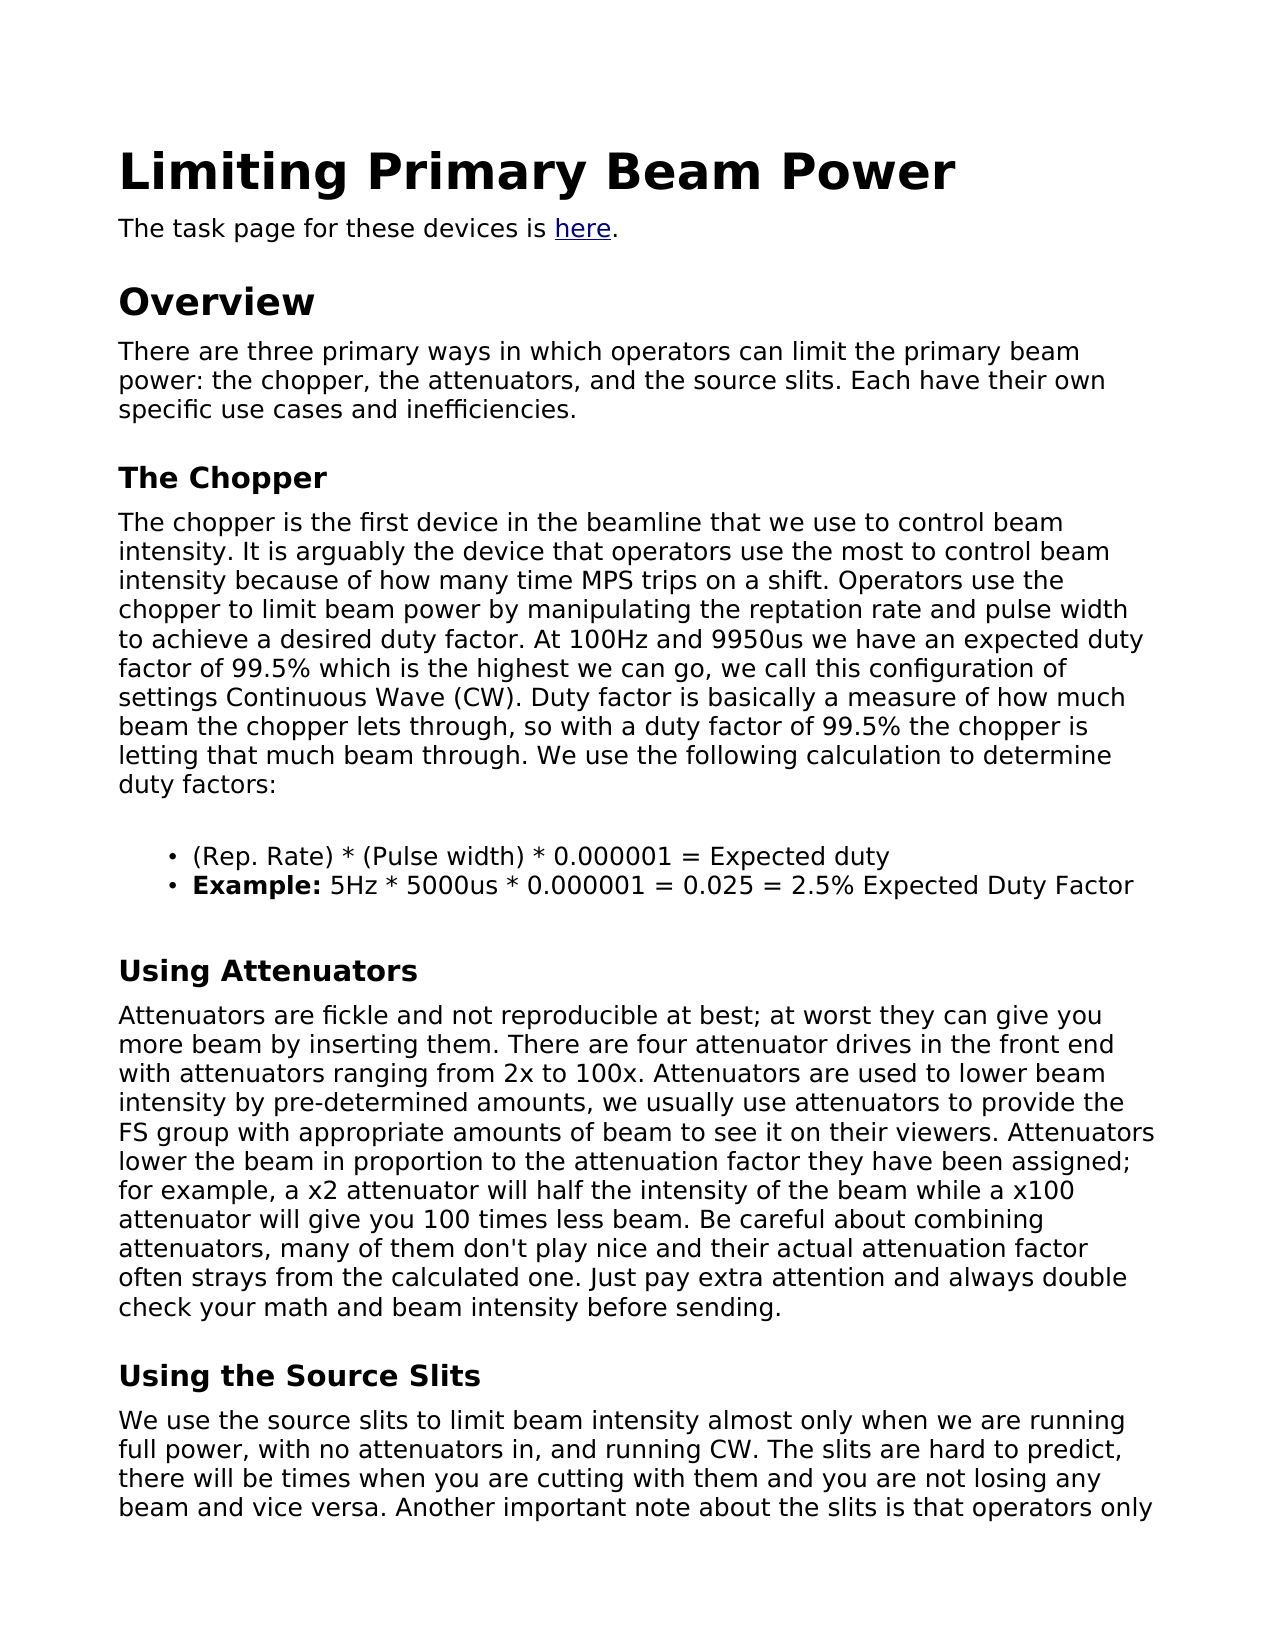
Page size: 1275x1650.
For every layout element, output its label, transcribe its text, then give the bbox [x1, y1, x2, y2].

subtitle Using the Source Slits [118, 1359, 1157, 1393]
subtitle Limiting Primary Beam Power [118, 143, 1157, 201]
text The chopper is the first device in the beamline that we use to control beam intensity. It is arguably the device that operators use the most to control beam intensity because of how many time MPS trips on a shift. Operators use the chopper to limit beam power by manipulating the reptation rate and pulse width to achieve a desired duty factor. At 100Hz and 9950us we have an expected duty factor of 99.5% which is the highest we can go, we call this configuration of settings Continuous Wave (CW). Duty factor is basically a measure of how much beam the chopper lets through, so with a duty factor of 99.5% the chopper is letting that much beam through. We use the following calculation to determine duty factors: [118, 508, 1157, 800]
subtitle Using Attenuators [118, 954, 1157, 988]
subtitle The Chopper [118, 462, 1157, 496]
text We use the source slits to limit beam intensity almost only when we are running full power, with no attenuators in, and running CW. The slits are hard to predict, there will be times when you are cutting with them and you are not losing any beam and vice versa. Another important note about the slits is that operators only [118, 1406, 1157, 1522]
text Attenuators are fickle and not reproducible at best; at worst they can give you more beam by inserting them. There are four attenuator drives in the front end with attenuators ranging from 2x to 100x. Attenuators are used to lower beam intensity by pre-determined amounts, we usually use attenuators to provide the FS group with appropriate amounts of beam to see it on their viewers. Attenuators lower the beam in proportion to the attenuation factor they have been assigned; for example, a x2 attenuator will half the intensity of the beam while a x100 attenuator will give you 100 times less beam. Be careful about combining attenuators, many of them don't play nice and their actual attenuation factor often strays from the calculated one. Just pay extra attention and always double check your math and beam intensity before sending. [118, 1001, 1157, 1322]
list (Rep. Rate) * (Pulse width) * 0.000001 = Expected duty [177, 842, 1157, 871]
list Example: 5Hz * 5000us * 0.000001 = 0.025 = 2.5% Expected Duty Factor [177, 871, 1157, 900]
text There are three primary ways in which operators can limit the primary beam power: the chopper, the attenuators, and the source slits. Each have their own specific use cases and inefficiencies. [118, 337, 1157, 424]
text The task page for these devices is here. [118, 214, 1157, 243]
subtitle Overview [118, 281, 1157, 324]
